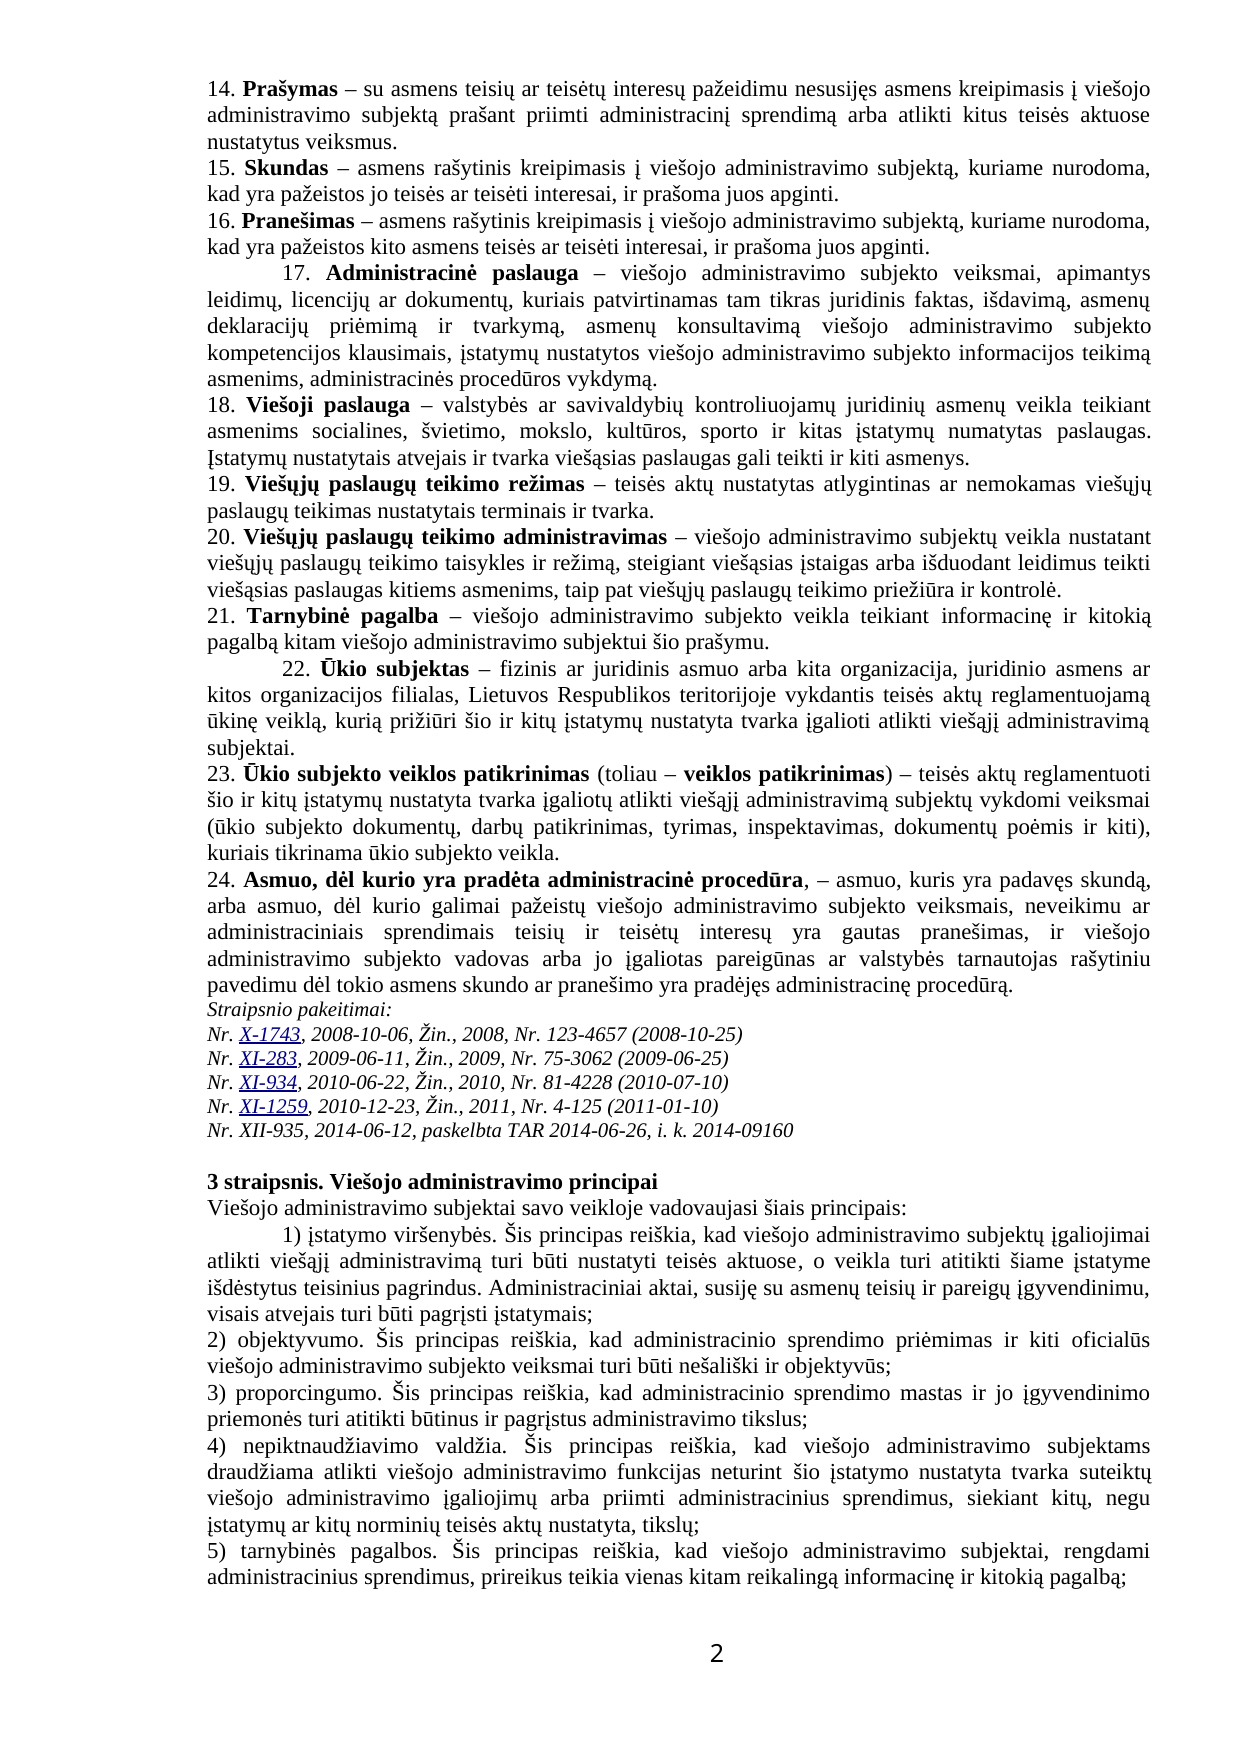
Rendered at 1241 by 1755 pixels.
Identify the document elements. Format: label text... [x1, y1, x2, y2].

text Nr. X-1743, 2008-10-06, Žin., 2008, Nr. 123-4657 (2008-10-25) [207, 1021, 1152, 1046]
text 21. Tarnybinė pagalba – viešojo administravimo subjekto veikla teikiant informacinę ir kitokią pagalbą kitam viešojo administravimo subjektui šio prašymu. [207, 602, 1152, 655]
text 16. Pranešimas – asmens rašytinis kreipimasis į viešojo administravimo subjektą, kuriame nurodoma, kad yra pažeistos kito asmens teisės ar teisėti interesai, ir prašoma juos apginti. [207, 207, 1152, 259]
text 15. Skundas – asmens rašytinis kreipimasis į viešojo administravimo subjektą, kuriame nurodoma, kad yra pažeistos jo teisės ar teisėti interesai, ir prašoma juos apginti. [207, 154, 1152, 207]
text 18. Viešoji paslauga – valstybės ar savivaldybių kontroliuojamų juridinių asmenų veikla teikiant asmenims socialines, švietimo, mokslo, kultūros, sporto ir kitas įstatymų numatytas paslaugas. Įstatymų nustatytais atvejais ir tvarka viešąsias paslaugas gali teikti ir kiti asmenys. [207, 391, 1152, 470]
text Viešojo administravimo subjektai savo veikloje vadovaujasi šiais principais: [207, 1194, 1152, 1221]
text Straipsnio pakeitimai: [207, 997, 1152, 1021]
text 4) nepiktnaudžiavimo valdžia. Šis principas reiškia, kad viešojo administravimo subjektams draudžiama atlikti viešojo administravimo funkcijas neturint šio įstatymo nustatyta tvarka suteiktų viešojo administravimo įgaliojimų arba priimti administracinius sprendimus, siekiant kitų, negu įstatymų ar kitų norminių teisės aktų nustatyta, tikslų; [207, 1432, 1152, 1537]
text Nr. XII-935, 2014-06-12, paskelbta TAR 2014-06-26, i. k. 2014-09160 [207, 1118, 1152, 1142]
text 19. Viešųjų paslaugų teikimo režimas – teisės aktų nustatytas atlygintinas ar nemokamas viešųjų paslaugų teikimas nustatytais terminais ir tvarka. [207, 470, 1152, 523]
text 3 straipsnis. Viešojo administravimo principai [207, 1168, 1152, 1194]
text 23. Ūkio subjekto veiklos patikrinimas (toliau – veiklos patikrinimas) – teisės aktų reglamentuoti šio ir kitų įstatymų nustatyta tvarka įgaliotų atlikti viešąjį administravimą subjektų vykdomi veiksmai (ūkio subjekto dokumentų, darbų patikrinimas, tyrimas, inspektavimas, dokumentų poėmis ir kiti), kuriais tikrinama ūkio subjekto veikla. [207, 760, 1152, 866]
text 3) proporcingumo. Šis principas reiškia, kad administracinio sprendimo mastas ir jo įgyvendinimo priemonės turi atitikti būtinus ir pagrįstus administravimo tikslus; [207, 1379, 1152, 1432]
text Nr. XI-283, 2009-06-11, Žin., 2009, Nr. 75-3062 (2009-06-25) [207, 1046, 1152, 1069]
text Nr. XI-934, 2010-06-22, Žin., 2010, Nr. 81-4228 (2010-07-10) [207, 1069, 1152, 1094]
text Nr. XI-1259, 2010-12-23, Žin., 2011, Nr. 4-125 (2011-01-10) [207, 1094, 1152, 1118]
text 2) objektyvumo. Šis principas reiškia, kad administracinio sprendimo priėmimas ir kiti oficialūs viešojo administravimo subjekto veiksmai turi būti nešališki ir objektyvūs; [207, 1326, 1152, 1379]
text 17. Administracinė paslauga – viešojo administravimo subjekto veiksmai, apimantys leidimų, licencijų ar dokumentų, kuriais patvirtinamas tam tikras juridinis faktas, išdavimą, asmenų deklaracijų priėmimą ir tvarkymą, asmenų konsultavimą viešojo administravimo subjekto kompetencijos klausimais, įstatymų nustatytos viešojo administravimo subjekto informacijos teikimą asmenims, administracinės procedūros vykdymą. [207, 259, 1152, 391]
text 22. Ūkio subjektas – fizinis ar juridinis asmuo arba kita organizacija, juridinio asmens ar kitos organizacijos filialas, Lietuvos Respublikos teritorijoje vykdantis teisės aktų reglamentuojamą ūkinę veiklą, kurią prižiūri šio ir kitų įstatymų nustatyta tvarka įgalioti atlikti viešąjį administravimą subjektai. [207, 655, 1152, 760]
text 1) įstatymo viršenybės. Šis principas reiškia, kad viešojo administravimo subjektų įgaliojimai atlikti viešąjį administravimą turi būti nustatyti teisės aktuose, o veikla turi atitikti šiame įstatyme išdėstytus teisinius pagrindus. Administraciniai aktai, susiję su asmenų teisių ir pareigų įgyvendinimu, visais atvejais turi būti pagrįsti įstatymais; [207, 1221, 1152, 1326]
text 14. Prašymas – su asmens teisių ar teisėtų interesų pažeidimu nesusijęs asmens kreipimasis į viešojo administravimo subjektą prašant priimti administracinį sprendimą arba atlikti kitus teisės aktuose nustatytus veiksmus. [207, 75, 1152, 154]
text 24. Asmuo, dėl kurio yra pradėta administracinė procedūra, – asmuo, kuris yra padavęs skundą, arba asmuo, dėl kurio galimai pažeistų viešojo administravimo subjekto veiksmais, neveikimu ar administraciniais sprendimais teisių ir teisėtų interesų yra gautas pranešimas, ir viešojo administravimo subjekto vadovas arba jo įgaliotas pareigūnas ar valstybės tarnautojas rašytiniu pavedimu dėl tokio asmens skundo ar pranešimo yra pradėjęs administracinę procedūrą. [207, 866, 1152, 997]
text 5) tarnybinės pagalbos. Šis principas reiškia, kad viešojo administravimo subjektai, rengdami administracinius sprendimus, prireikus teikia vienas kitam reikalingą informacinę ir kitokią pagalbą; [207, 1537, 1152, 1590]
text 20. Viešųjų paslaugų teikimo administravimas – viešojo administravimo subjektų veikla nustatant viešųjų paslaugų teikimo taisykles ir režimą, steigiant viešąsias įstaigas arba išduodant leidimus teikti viešąsias paslaugas kitiems asmenims, taip pat viešųjų paslaugų teikimo priežiūra ir kontrolė. [207, 523, 1152, 602]
